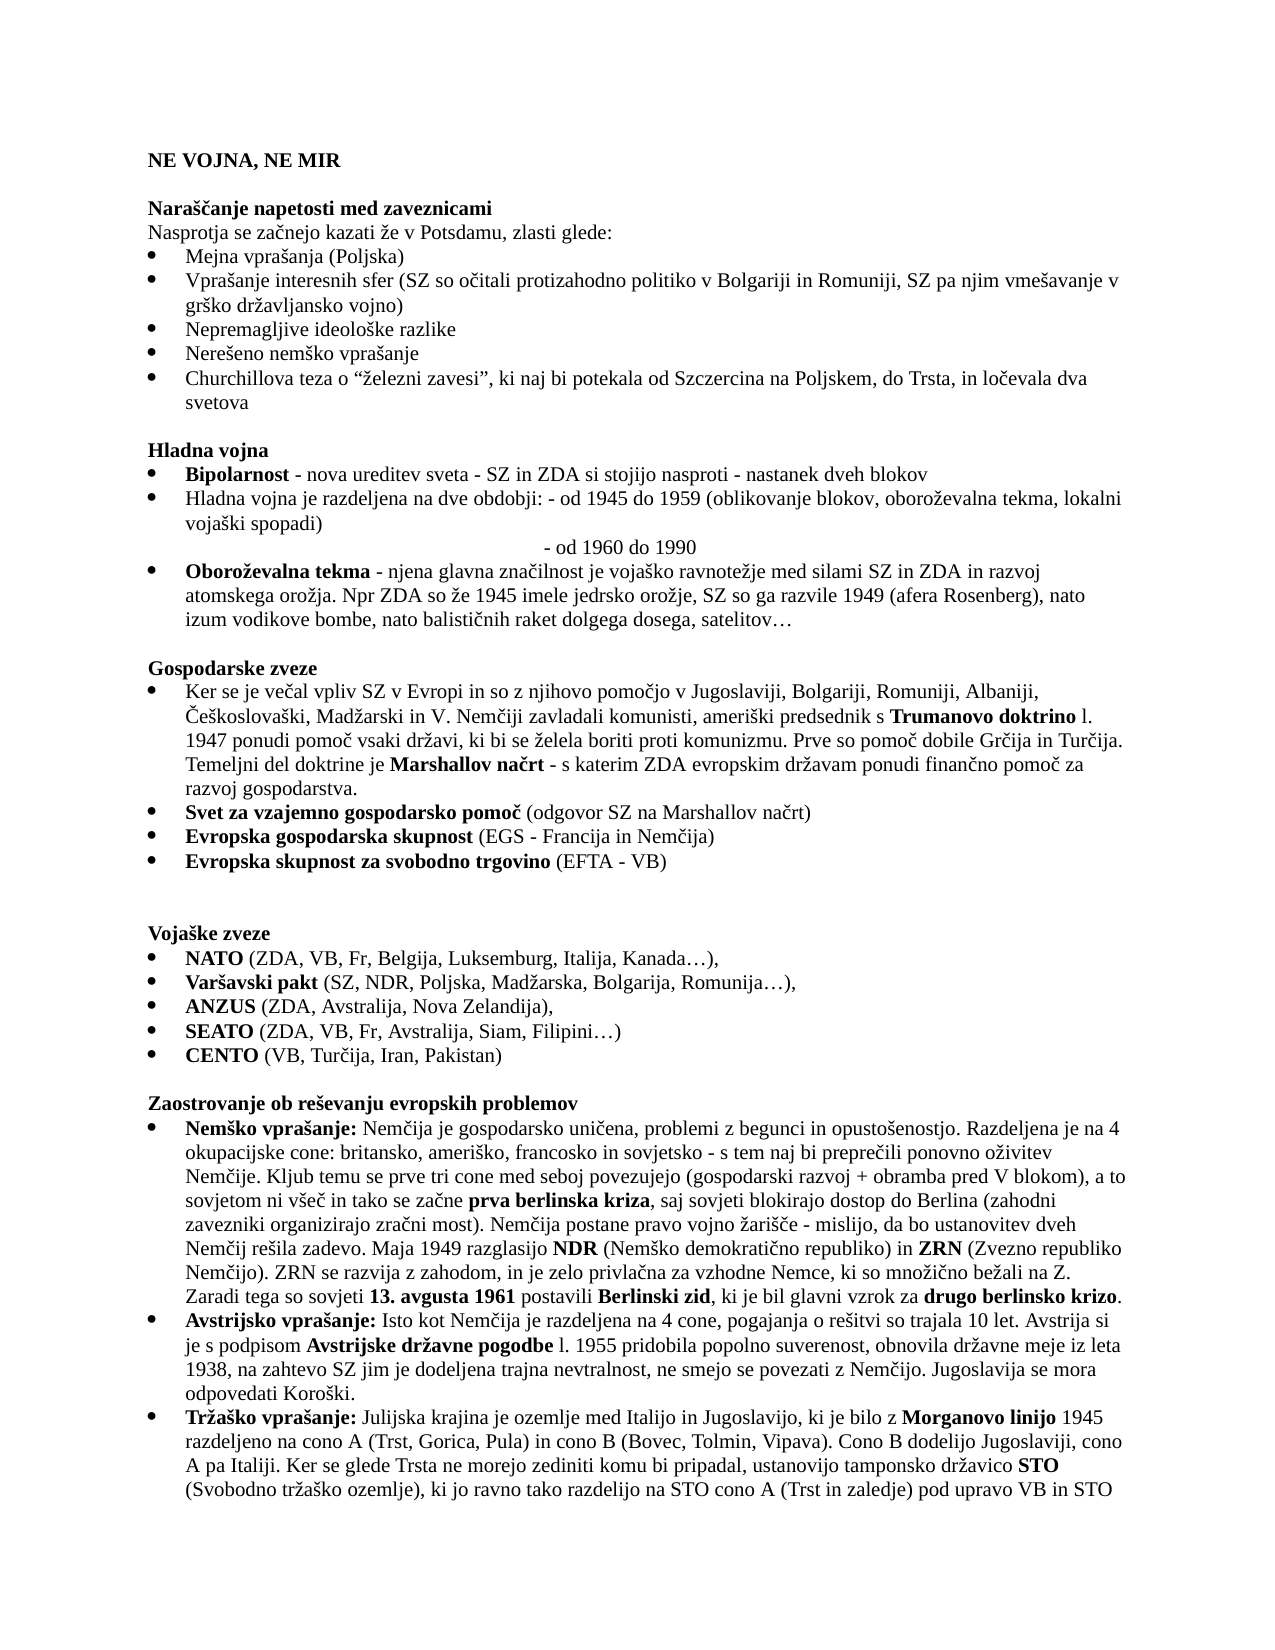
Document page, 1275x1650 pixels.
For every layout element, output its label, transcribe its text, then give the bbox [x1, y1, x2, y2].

list Churchillova teza o “železni zavesi”, ki naj bi potekala od Szczercina na Poljskem, do Trsta, in ločevala dva svetova [148, 365, 1127, 414]
list Vprašanje interesnih sfer (SZ so očitali protizahodno politiko v Bolgariji in Romuniji, SZ pa njim vmešavanje v grško državljansko vojno) [148, 268, 1127, 317]
list Oboroževalna tekma - njena glavna značilnost je vojaško ravnotežje med silami SZ in ZDA in razvoj atomskega orožja. Npr ZDA so že 1945 imele jedrsko orožje, SZ so ga razvile 1949 (afera Rosenberg), nato izum vodikove bombe, nato balističnih raket dolgega dosega, satelitov… [148, 559, 1127, 631]
text Zaostrovanje ob reševanju evropskih problemov [148, 1091, 1127, 1115]
list Avstrijsko vprašanje: Isto kot Nemčija je razdeljena na 4 cone, pogajanja o rešitvi so trajala 10 let. Avstrija si je s podpisom Avstrijske državne pogodbe l. 1955 pridobila popolno suverenost, obnovila državne meje iz leta 1938, na zahtevo SZ jim je dodeljena trajna nevtralnost, ne smejo se povezati z Nemčijo. Jugoslavija se mora odpovedati Koroški. [148, 1308, 1127, 1405]
list Ker se je večal vpliv SZ v Evropi in so z njihovo pomočjo v Jugoslaviji, Bolgariji, Romuniji, Albaniji, Češkoslovaški, Madžarski in V. Nemčiji zavladali komunisti, ameriški predsednik s Trumanovo doktrino l. 1947 ponudi pomoč vsaki državi, ki bi se želela boriti proti komunizmu. Prve so pomoč dobile Grčija in Turčija. Temeljni del doktrine je Marshallov načrt - s katerim ZDA evropskim državam ponudi finančno pomoč za razvoj gospodarstva. [148, 679, 1127, 800]
list CENTO (VB, Turčija, Iran, Pakistan) [148, 1043, 1127, 1067]
list Nepremagljive ideološke razlike [148, 317, 1127, 341]
text Gospodarske zveze [148, 655, 1127, 679]
list SEATO (ZDA, VB, Fr, Avstralija, Siam, Filipini…) [148, 1018, 1127, 1043]
text - od 1960 do 1990 [148, 535, 1127, 559]
list Nerešeno nemško vprašanje [148, 341, 1127, 365]
text Hladna vojna [148, 438, 1127, 462]
list Evropska skupnost za svobodno trgovino (EFTA - VB) [148, 849, 1127, 873]
list Tržaško vprašanje: Julijska krajina je ozemlje med Italijo in Jugoslavijo, ki je bilo z Morganovo linijo 1945 razdeljeno na cono A (Trst, Gorica, Pula) in cono B (Bovec, Tolmin, Vipava). Cono B dodelijo Jugoslaviji, cono A pa Italiji. Ker se glede Trsta ne morejo zediniti komu bi pripadal, ustanovijo tamponsko državico STO (Svobodno tržaško ozemlje), ki jo ravno tako razdelijo na STO cono A (Trst in zaledje) pod upravo VB in STO [148, 1405, 1127, 1501]
list Nemško vprašanje: Nemčija je gospodarsko uničena, problemi z begunci in opustošenostjo. Razdeljena je na 4 okupacijske cone: britansko, ameriško, francosko in sovjetsko - s tem naj bi preprečili ponovno oživitev Nemčije. Kljub temu se prve tri cone med seboj povezujejo (gospodarski razvoj + obramba pred V blokom), a to sovjetom ni všeč in tako se začne prva berlinska kriza, saj sovjeti blokirajo dostop do Berlina (zahodni zavezniki organizirajo zračni most). Nemčija postane pravo vojno žarišče - mislijo, da bo ustanovitev dveh Nemčij rešila zadevo. Maja 1949 razglasijo NDR (Nemško demokratično republiko) in ZRN (Zvezno republiko Nemčijo). ZRN se razvija z zahodom, in je zelo privlačna za vzhodne Nemce, ki so množično bežali na Z. Zaradi tega so sovjeti 13. avgusta 1961 postavili Berlinski zid, ki je bil glavni vzrok za drugo berlinsko krizo. [148, 1115, 1127, 1308]
text Naraščanje napetosti med zaveznicami [148, 196, 1127, 220]
list Varšavski pakt (SZ, NDR, Poljska, Madžarska, Bolgarija, Romunija…), [148, 970, 1127, 994]
list Svet za vzajemno gospodarsko pomoč (odgovor SZ na Marshallov načrt) [148, 800, 1127, 824]
text Nasprotja se začnejo kazati že v Potsdamu, zlasti glede: [148, 220, 1127, 244]
text NE VOJNA, NE MIR [148, 148, 1127, 172]
list Hladna vojna je razdeljena na dve obdobji: - od 1945 do 1959 (oblikovanje blokov, oboroževalna tekma, lokalni vojaški spopadi) [148, 486, 1127, 535]
list Evropska gospodarska skupnost (EGS - Francija in Nemčija) [148, 824, 1127, 849]
list Bipolarnost - nova ureditev sveta - SZ in ZDA si stojijo nasproti - nastanek dveh blokov [148, 462, 1127, 486]
list Mejna vprašanja (Poljska) [148, 244, 1127, 268]
list NATO (ZDA, VB, Fr, Belgija, Luksemburg, Italija, Kanada…), [148, 945, 1127, 970]
text Vojaške zveze [148, 921, 1127, 945]
list ANZUS (ZDA, Avstralija, Nova Zelandija), [148, 994, 1127, 1018]
